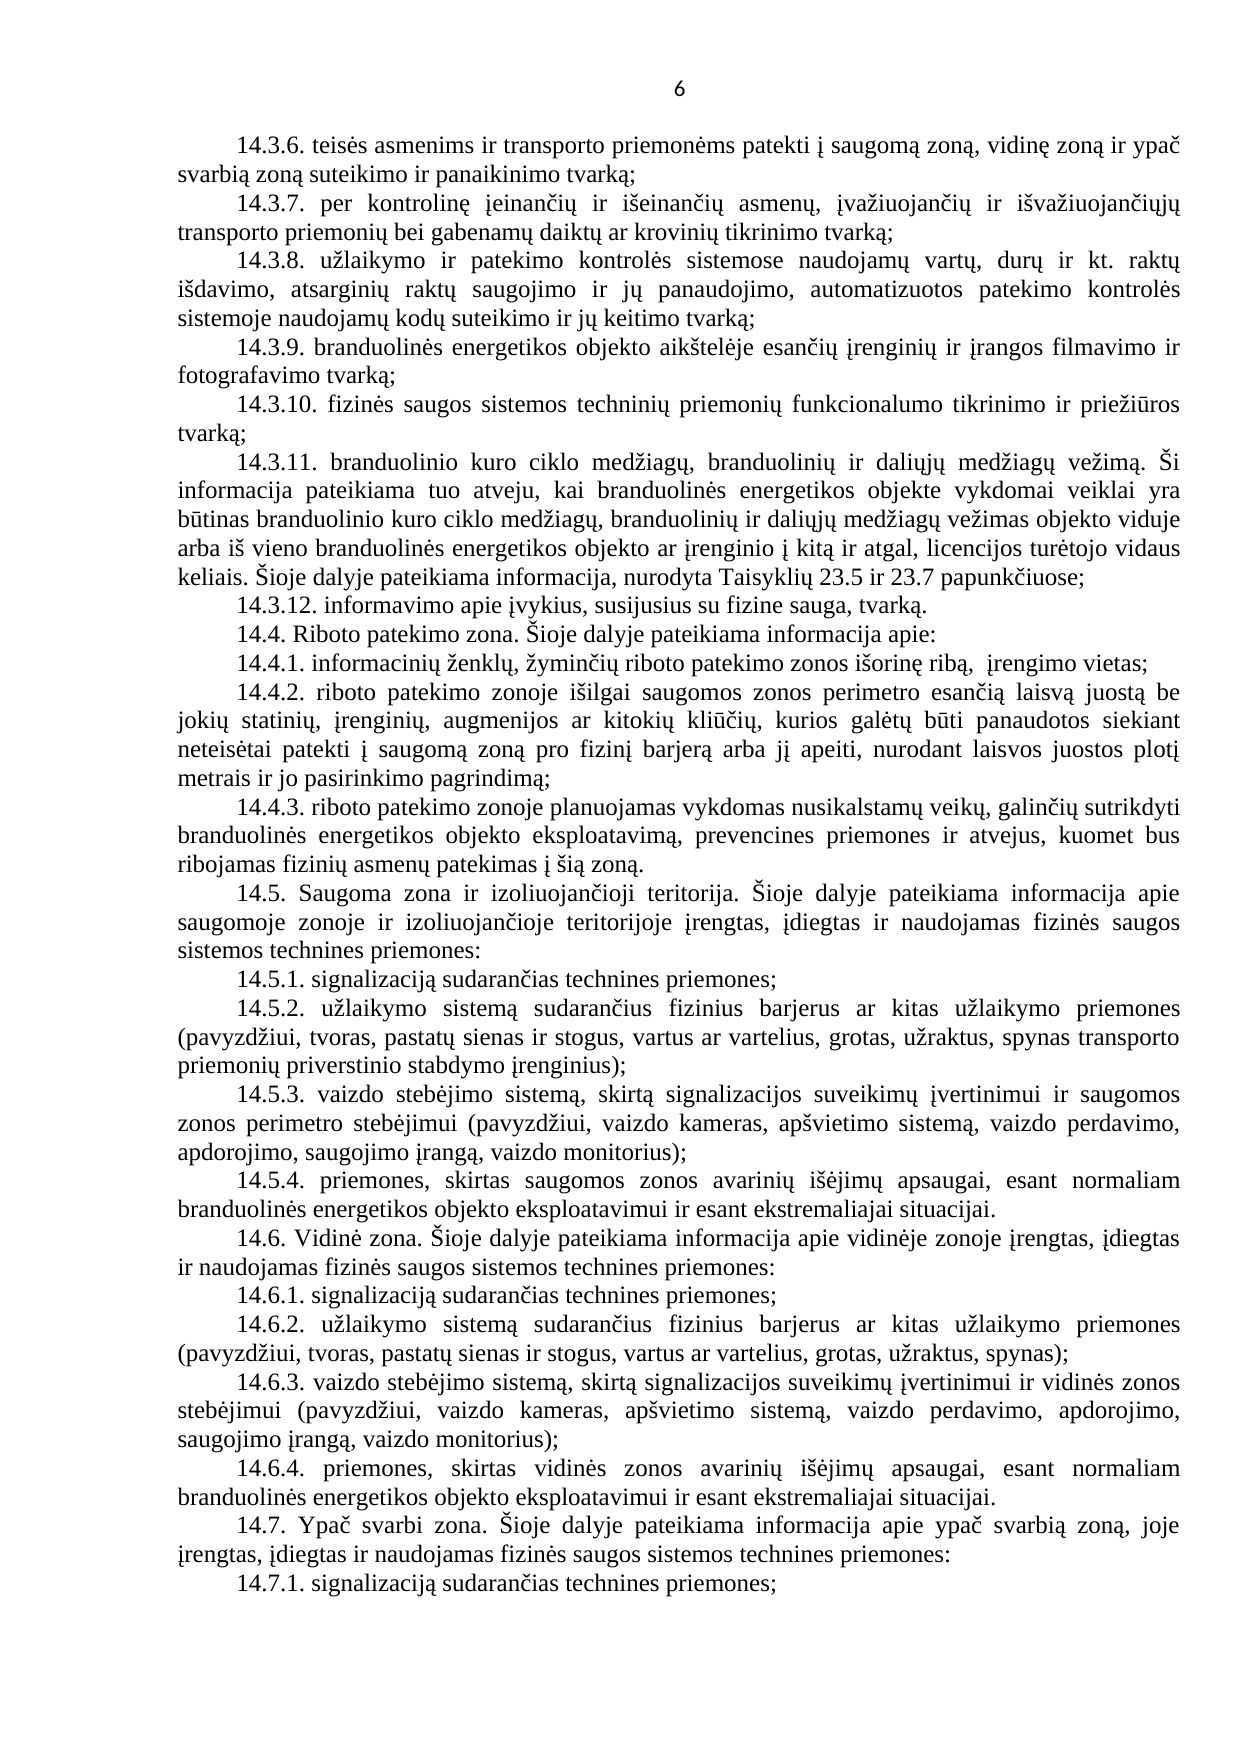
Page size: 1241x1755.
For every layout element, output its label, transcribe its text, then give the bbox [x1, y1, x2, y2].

text 14.6.4. priemones, skirtas vidinės zonos avarinių išėjimų apsaugai, esant normaliam branduolinės energetikos objekto eksploatavimui ir esant ekstremaliajai situacijai. [177, 1453, 1181, 1511]
text 14.5.1. signalizaciją sudarančias technines priemones; [177, 964, 1181, 993]
text 14.3.10. fizinės saugos sistemos techninių priemonių funkcionalumo tikrinimo ir priežiūros tvarką; [177, 389, 1181, 447]
text 14.3.9. branduolinės energetikos objekto aikštelėje esančių įrenginių ir įrangos filmavimo ir fotografavimo tvarką; [177, 332, 1181, 389]
text 14.6.2. užlaikymo sistemą sudarančius fizinius barjerus ar kitas užlaikymo priemones (pavyzdžiui, tvoras, pastatų sienas ir stogus, vartus ar vartelius, grotas, užraktus, spynas); [177, 1309, 1181, 1367]
text 14.7.1. signalizaciją sudarančias technines priemones; [177, 1568, 1181, 1597]
text 14.3.6. teisės asmenims ir transporto priemonėms patekti į saugomą zoną, vidinę zoną ir ypač svarbią zoną suteikimo ir panaikinimo tvarką; [177, 131, 1181, 188]
text 14.5.4. priemones, skirtas saugomos zonos avarinių išėjimų apsaugai, esant normaliam branduolinės energetikos objekto eksploatavimui ir esant ekstremaliajai situacijai. [177, 1166, 1181, 1223]
text 14.4.2. riboto patekimo zonoje išilgai saugomos zonos perimetro esančią laisvą juostą be jokių statinių, įrenginių, augmenijos ar kitokių kliūčių, kurios galėtų būti panaudotos siekiant neteisėtai patekti į saugomą zoną pro fizinį barjerą arba jį apeiti, nurodant laisvos juostos plotį metrais ir jo pasirinkimo pagrindimą; [177, 677, 1181, 792]
text 14.3.8. užlaikymo ir patekimo kontrolės sistemose naudojamų vartų, durų ir kt. raktų išdavimo, atsarginių raktų saugojimo ir jų panaudojimo, automatizuotos patekimo kontrolės sistemoje naudojamų kodų suteikimo ir jų keitimo tvarką; [177, 246, 1181, 332]
text 14.5.2. užlaikymo sistemą sudarančius fizinius barjerus ar kitas užlaikymo priemones (pavyzdžiui, tvoras, pastatų sienas ir stogus, vartus ar vartelius, grotas, užraktus, spynas transporto priemonių priverstinio stabdymo įrenginius); [177, 993, 1181, 1079]
text 14.6.1. signalizaciją sudarančias technines priemones; [177, 1281, 1181, 1309]
text 14.5.3. vaizdo stebėjimo sistemą, skirtą signalizacijos suveikimų įvertinimui ir saugomos zonos perimetro stebėjimui (pavyzdžiui, vaizdo kameras, apšvietimo sistemą, vaizdo perdavimo, apdorojimo, saugojimo įrangą, vaizdo monitorius); [177, 1079, 1181, 1166]
text 14.3.7. per kontrolinę įeinančių ir išeinančių asmenų, įvažiuojančių ir išvažiuojančiųjų transporto priemonių bei gabenamų daiktų ar krovinių tikrinimo tvarką; [177, 188, 1181, 246]
text 14.6.3. vaizdo stebėjimo sistemą, skirtą signalizacijos suveikimų įvertinimui ir vidinės zonos stebėjimui (pavyzdžiui, vaizdo kameras, apšvietimo sistemą, vaizdo perdavimo, apdorojimo, saugojimo įrangą, vaizdo monitorius); [177, 1367, 1181, 1453]
text 14.3.11. branduolinio kuro ciklo medžiagų, branduolinių ir daliųjų medžiagų vežimą. Ši informacija pateikiama tuo atveju, kai branduolinės energetikos objekte vykdomai veiklai yra būtinas branduolinio kuro ciklo medžiagų, branduolinių ir daliųjų medžiagų vežimas objekto viduje arba iš vieno branduolinės energetikos objekto ar įrenginio į kitą ir atgal, licencijos turėtojo vidaus keliais. Šioje dalyje pateikiama informacija, nurodyta Taisyklių 23.5 ir 23.7 papunkčiuose; [177, 447, 1181, 591]
text 14.7. Ypač svarbi zona. Šioje dalyje pateikiama informacija apie ypač svarbią zoną, joje įrengtas, įdiegtas ir naudojamas fizinės saugos sistemos technines priemones: [177, 1511, 1181, 1568]
text 14.4.3. riboto patekimo zonoje planuojamas vykdomas nusikalstamų veikų, galinčių sutrikdyti branduolinės energetikos objekto eksploatavimą, prevencines priemones ir atvejus, kuomet bus ribojamas fizinių asmenų patekimas į šią zoną. [177, 792, 1181, 878]
text 14.4.1. informacinių ženklų, žyminčių riboto patekimo zonos išorinę ribą, įrengimo vietas; [177, 648, 1181, 677]
text 14.4. Riboto patekimo zona. Šioje dalyje pateikiama informacija apie: [177, 619, 1181, 648]
text 14.3.12. informavimo apie įvykius, susijusius su fizine sauga, tvarką. [177, 591, 1181, 619]
text 14.5. Saugoma zona ir izoliuojančioji teritorija. Šioje dalyje pateikiama informacija apie saugomoje zonoje ir izoliuojančioje teritorijoje įrengtas, įdiegtas ir naudojamas fizinės saugos sistemos technines priemones: [177, 878, 1181, 964]
text 14.6. Vidinė zona. Šioje dalyje pateikiama informacija apie vidinėje zonoje įrengtas, įdiegtas ir naudojamas fizinės saugos sistemos technines priemones: [177, 1223, 1181, 1281]
